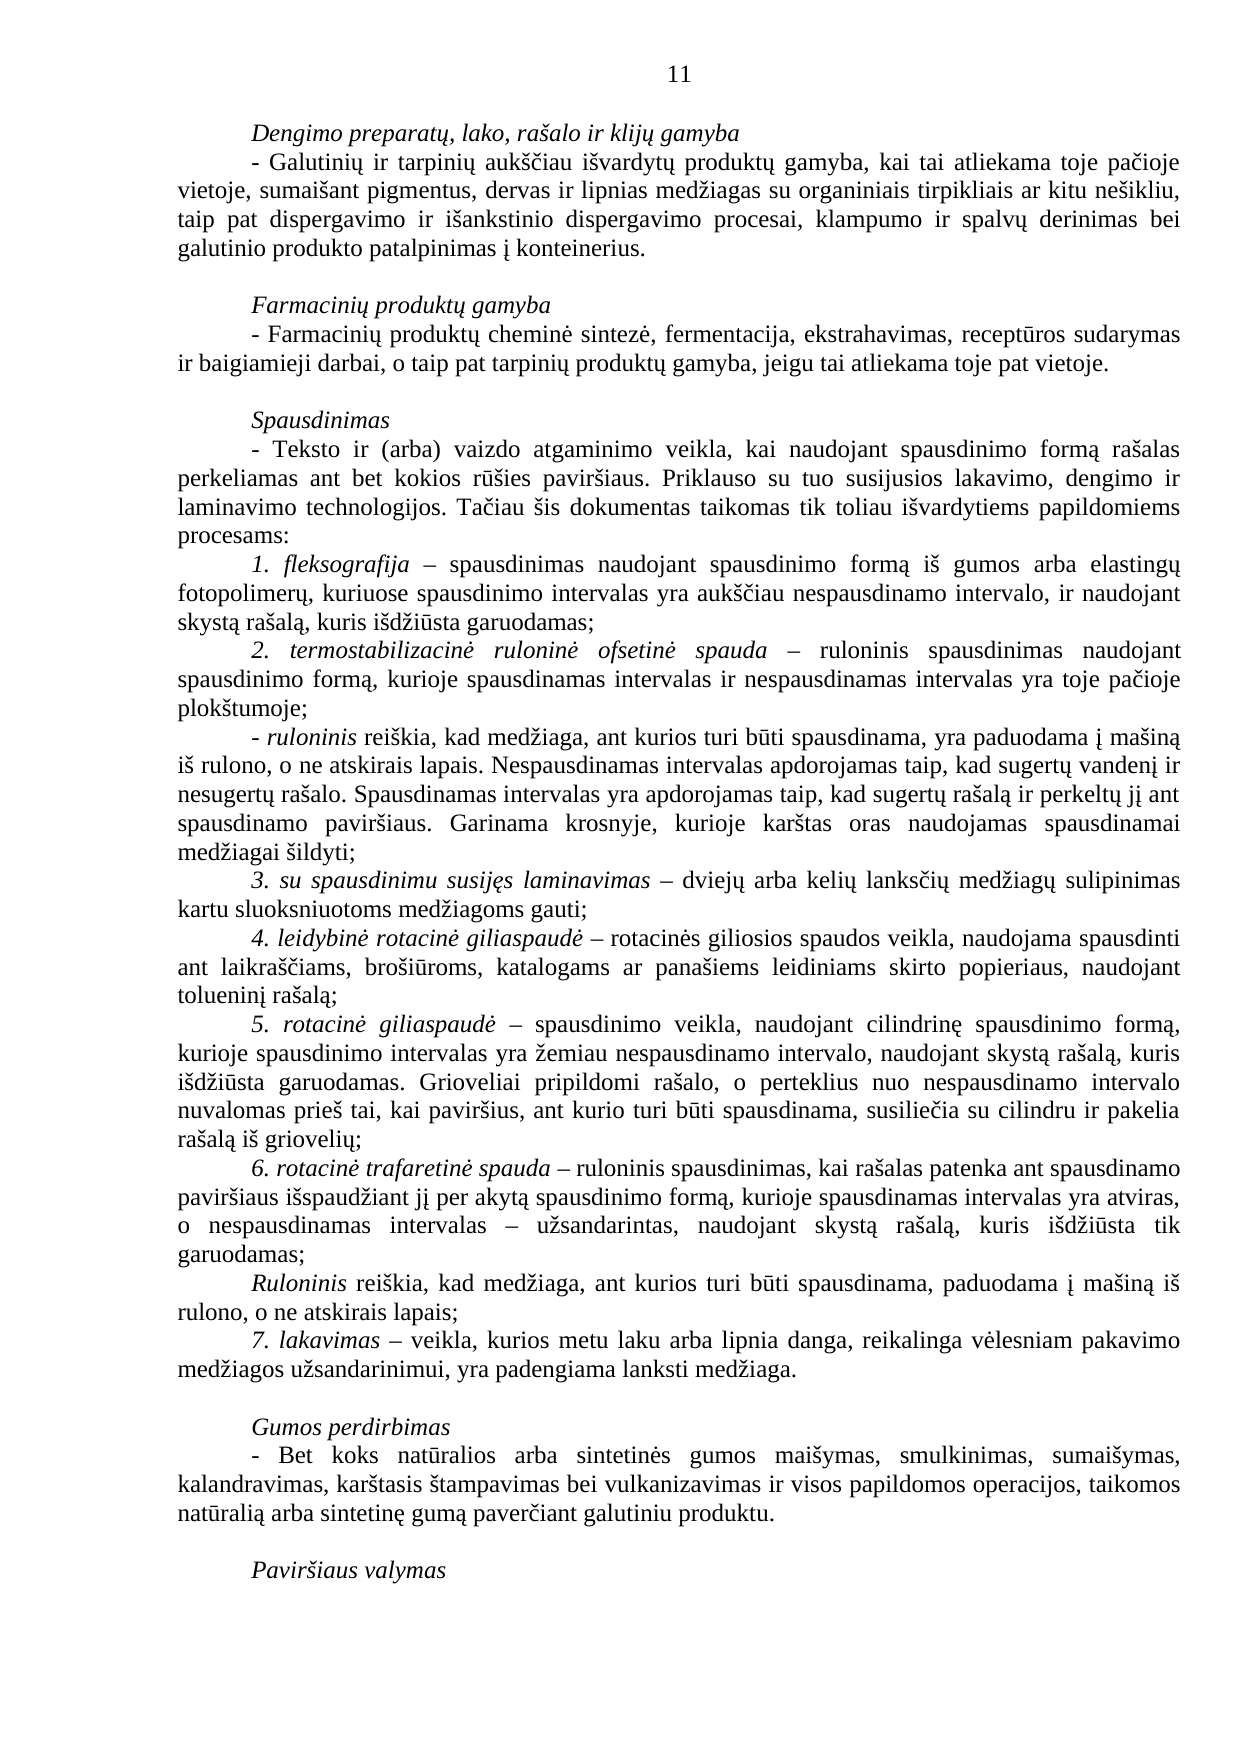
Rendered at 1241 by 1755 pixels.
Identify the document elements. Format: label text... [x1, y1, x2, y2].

text - Galutinių ir tarpinių aukščiau išvardytų produktų gamyba, kai tai atliekama toje pačioje vietoje, sumaišant pigmentus, dervas ir lipnias medžiagas su organiniais tirpikliais ar kitu nešikliu, taip pat dispergavimo ir išankstinio dispergavimo procesai, klampumo ir spalvų derinimas bei galutinio produkto patalpinimas į konteinerius. [177, 147, 1181, 262]
text Paviršiaus valymas [177, 1556, 1181, 1584]
text Spausdinimas [177, 406, 1181, 434]
text 4. leidybinė rotacinė giliaspaudė – rotacinės giliosios spaudos veikla, naudojama spausdinti ant laikraščiams, brošiūroms, katalogams ar panašiems leidiniams skirto popieriaus, naudojant tolueninį rašalą; [177, 923, 1181, 1009]
text 3. su spausdinimu susijęs laminavimas – dviejų arba kelių lanksčių medžiagų sulipinimas kartu sluoksniuotoms medžiagoms gauti; [177, 866, 1181, 923]
text Gumos perdirbimas [177, 1412, 1181, 1441]
text - ruloninis reiškia, kad medžiaga, ant kurios turi būti spausdinama, yra paduodama į mašiną iš rulono, o ne atskirais lapais. Nespausdinamas intervalas apdorojamas taip, kad sugertų vandenį ir nesugertų rašalo. Spausdinamas intervalas yra apdorojamas taip, kad sugertų rašalą ir perkeltų jį ant spausdinamo paviršiaus. Garinama krosnyje, kurioje karštas oras naudojamas spausdinamai medžiagai šildyti; [177, 722, 1181, 866]
text Ruloninis reiškia, kad medžiaga, ant kurios turi būti spausdinama, paduodama į mašiną iš rulono, o ne atskirais lapais; [177, 1268, 1181, 1326]
text 7. lakavimas – veikla, kurios metu laku arba lipnia danga, reikalinga vėlesniam pakavimo medžiagos užsandarinimui, yra padengiama lanksti medžiaga. [177, 1326, 1181, 1383]
text - Bet koks natūralios arba sintetinės gumos maišymas, smulkinimas, sumaišymas, kalandravimas, karštasis štampavimas bei vulkanizavimas ir visos papildomos operacijos, taikomos natūralią arba sintetinę gumą paverčiant galutiniu produktu. [177, 1441, 1181, 1527]
text Farmacinių produktų gamyba [177, 291, 1181, 319]
text Dengimo preparatų, lako, rašalo ir klijų gamyba [177, 118, 1181, 147]
text 2. termostabilizacinė ruloninė ofsetinė spauda – ruloninis spausdinimas naudojant spausdinimo formą, kurioje spausdinamas intervalas ir nespausdinamas intervalas yra toje pačioje plokštumoje; [177, 636, 1181, 722]
text 1. fleksografija – spausdinimas naudojant spausdinimo formą iš gumos arba elastingų fotopolimerų, kuriuose spausdinimo intervalas yra aukščiau nespausdinamo intervalo, ir naudojant skystą rašalą, kuris išdžiūsta garuodamas; [177, 549, 1181, 636]
text 6. rotacinė trafaretinė spauda – ruloninis spausdinimas, kai rašalas patenka ant spausdinamo paviršiaus išspaudžiant jį per akytą spausdinimo formą, kurioje spausdinamas intervalas yra atviras, o nespausdinamas intervalas – užsandarintas, naudojant skystą rašalą, kuris išdžiūsta tik garuodamas; [177, 1153, 1181, 1268]
text - Farmacinių produktų cheminė sintezė, fermentacija, ekstrahavimas, receptūros sudarymas ir baigiamieji darbai, o taip pat tarpinių produktų gamyba, jeigu tai atliekama toje pat vietoje. [177, 319, 1181, 377]
text - Teksto ir (arba) vaizdo atgaminimo veikla, kai naudojant spausdinimo formą rašalas perkeliamas ant bet kokios rūšies paviršiaus. Priklauso su tuo susijusios lakavimo, dengimo ir laminavimo technologijos. Tačiau šis dokumentas taikomas tik toliau išvardytiems papildomiems procesams: [177, 434, 1181, 549]
text 5. rotacinė giliaspaudė – spausdinimo veikla, naudojant cilindrinę spausdinimo formą, kurioje spausdinimo intervalas yra žemiau nespausdinamo intervalo, naudojant skystą rašalą, kuris išdžiūsta garuodamas. Grioveliai pripildomi rašalo, o perteklius nuo nespausdinamo intervalo nuvalomas prieš tai, kai paviršius, ant kurio turi būti spausdinama, susiliečia su cilindru ir pakelia rašalą iš griovelių; [177, 1009, 1181, 1153]
